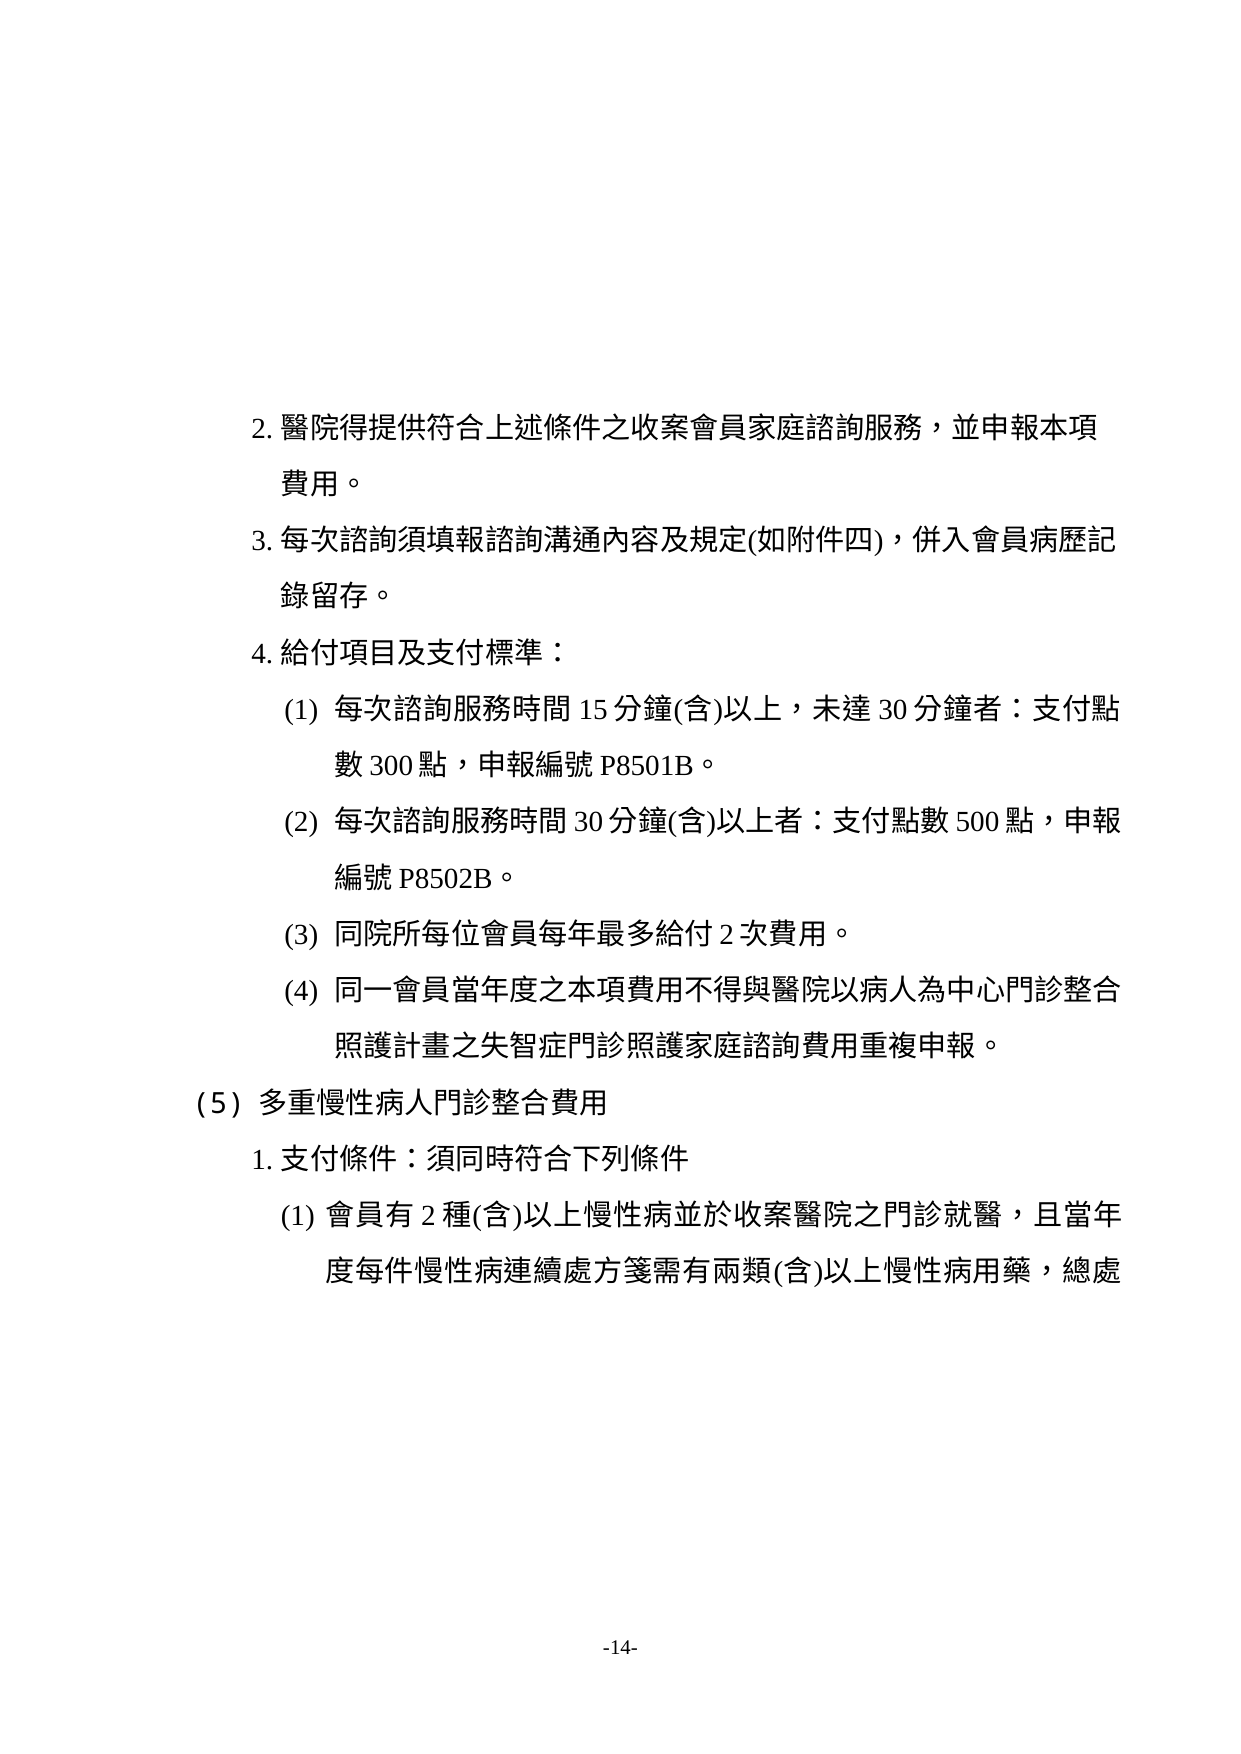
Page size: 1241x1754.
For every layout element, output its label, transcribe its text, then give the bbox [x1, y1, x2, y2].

list 同一會員當年度之本項費用不得與醫院以病人為中心門診整合照護計畫之失智症門診照護家庭諮詢費用重複申報。 [284, 956, 1122, 1068]
list 每次諮詢服務時間15分鐘(含)以上，未達30分鐘者：支付點數300點，申報編號P8501B。 [284, 674, 1122, 787]
list 每次諮詢服務時間30分鐘(含)以上者：支付點數500點，申報編號P8502B。 [284, 787, 1122, 899]
list 支付條件：須同時符合下列條件 [251, 1124, 1122, 1181]
list 同院所每位會員每年最多給付2次費用。 [284, 899, 1122, 956]
list 會員有2種(含)以上慢性病並於收案醫院之門診就醫，且當年度每件慢性病連續處方箋需有兩類(含)以上慢性病用藥，總處 [281, 1181, 1122, 1293]
list 醫院得提供符合上述條件之收案會員家庭諮詢服務，並申報本項費用。 [251, 393, 1122, 506]
list 每次諮詢須填報諮詢溝通內容及規定(如附件四)，併入會員病歷記錄留存。 [251, 506, 1122, 618]
list 多重慢性病人門診整合費用 [192, 1068, 1122, 1124]
list 給付項目及支付標準： [251, 618, 1122, 674]
